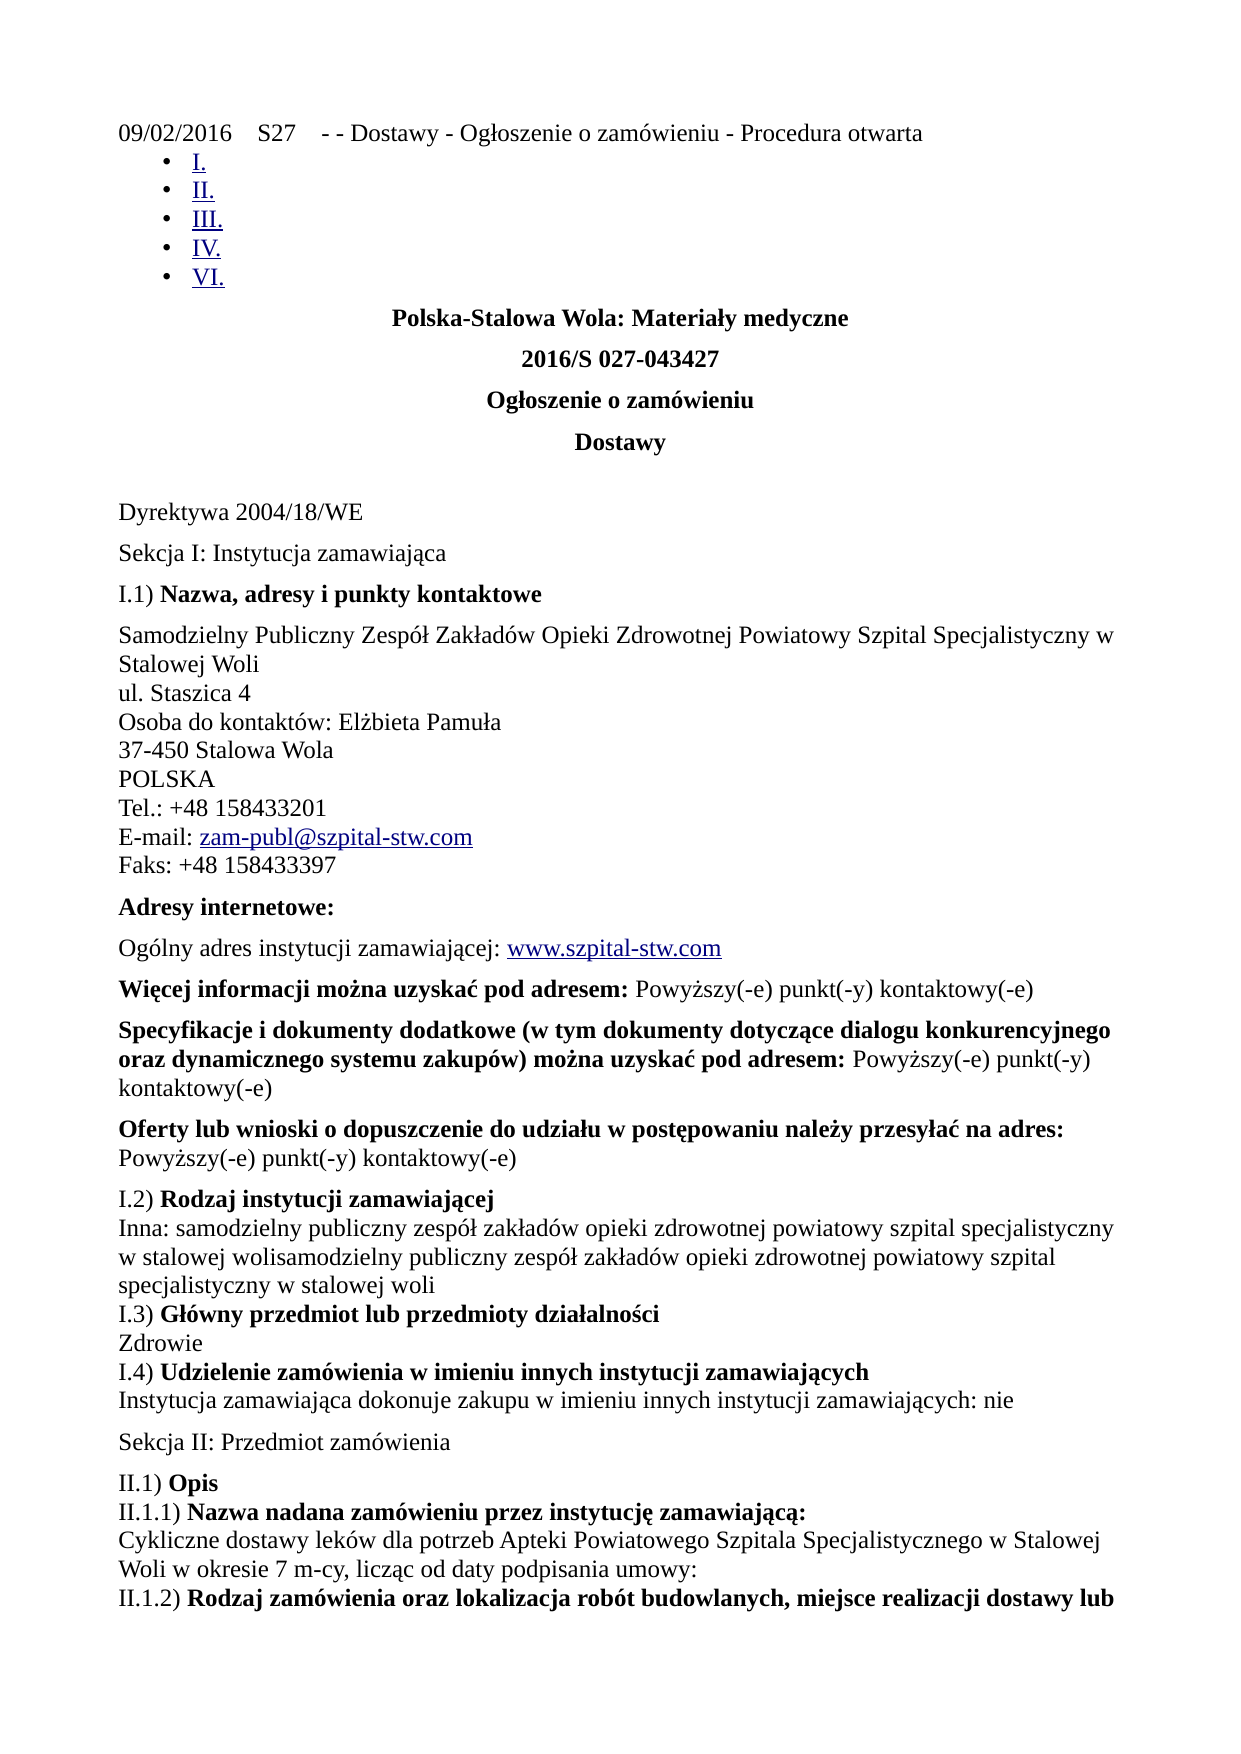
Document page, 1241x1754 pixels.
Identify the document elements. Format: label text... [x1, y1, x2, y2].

text 09/02/2016 S27 - - Dostawy - Ogłoszenie o zamówieniu - Procedura otwarta [118, 118, 1122, 147]
list III. [162, 204, 1122, 233]
text Inna: samodzielny publiczny zespół zakładów opieki zdrowotnej powiatowy szpital specjalistyczny w stalowej wolisamodzielny publiczny zespół zakładów opieki zdrowotnej powiatowy szpital specjalistyczny w stalowej woli [118, 1213, 1122, 1299]
list II. [162, 176, 1122, 204]
text Więcej informacji można uzyskać pod adresem: Powyższy(-e) punkt(-y) kontaktowy(-e) [118, 974, 1122, 1003]
text I.3) Główny przedmiot lub przedmioty działalności [118, 1299, 1122, 1328]
list IV. [162, 233, 1122, 262]
text Adresy internetowe: [118, 892, 1122, 921]
text Dyrektywa 2004/18/WE [118, 468, 1122, 526]
text Dostawy [118, 427, 1122, 456]
text Sekcja I: Instytucja zamawiająca [118, 538, 1122, 567]
text Ogólny adres instytucji zamawiającej: www.szpital-stw.com [118, 933, 1122, 962]
text I.1) Nazwa, adresy i punkty kontaktowe [118, 579, 1122, 608]
text Polska-Stalowa Wola: Materiały medyczne [118, 303, 1122, 332]
text Samodzielny Publiczny Zespół Zakładów Opieki Zdrowotnej Powiatowy Szpital Specjalistyczny w Stalowej Woli ul. Staszica 4 Osoba do kontaktów: Elżbieta Pamuła 37-450 Stalowa Wola POLSKA Tel.: +48 158433201 E-mail: zam-publ@szpital-stw.com Faks: +48 158433397 [118, 621, 1122, 879]
list VI. [162, 262, 1122, 291]
text Instytucja zamawiająca dokonuje zakupu w imieniu innych instytucji zamawiających: nie [118, 1386, 1122, 1414]
text I.2) Rodzaj instytucji zamawiającej [118, 1184, 1122, 1213]
text II.1) Opis [118, 1468, 1122, 1497]
text II.1.1) Nazwa nadana zamówieniu przez instytucję zamawiającą: [118, 1497, 1122, 1526]
text 2016/S 027-043427 [118, 344, 1122, 373]
text Cykliczne dostawy leków dla potrzeb Apteki Powiatowego Szpitala Specjalistycznego w Stalowej Woli w okresie 7 m-cy, licząc od daty podpisania umowy: [118, 1526, 1122, 1583]
text Ogłoszenie o zamówieniu [118, 386, 1122, 414]
text Oferty lub wnioski o dopuszczenie do udziału w postępowaniu należy przesyłać na adres: Powyższy(-e) punkt(-y) kontaktowy(-e) [118, 1114, 1122, 1172]
text Sekcja II: Przedmiot zamówienia [118, 1427, 1122, 1456]
text Zdrowie [118, 1328, 1122, 1357]
text II.1.2) Rodzaj zamówienia oraz lokalizacja robót budowlanych, miejsce realizacji dostawy lub [118, 1583, 1122, 1612]
list I. [162, 147, 1122, 176]
text Specyfikacje i dokumenty dodatkowe (w tym dokumenty dotyczące dialogu konkurencyjnego oraz dynamicznego systemu zakupów) można uzyskać pod adresem: Powyższy(-e) punkt(-y) kontaktowy(-e) [118, 1016, 1122, 1102]
text I.4) Udzielenie zamówienia w imieniu innych instytucji zamawiających [118, 1357, 1122, 1386]
